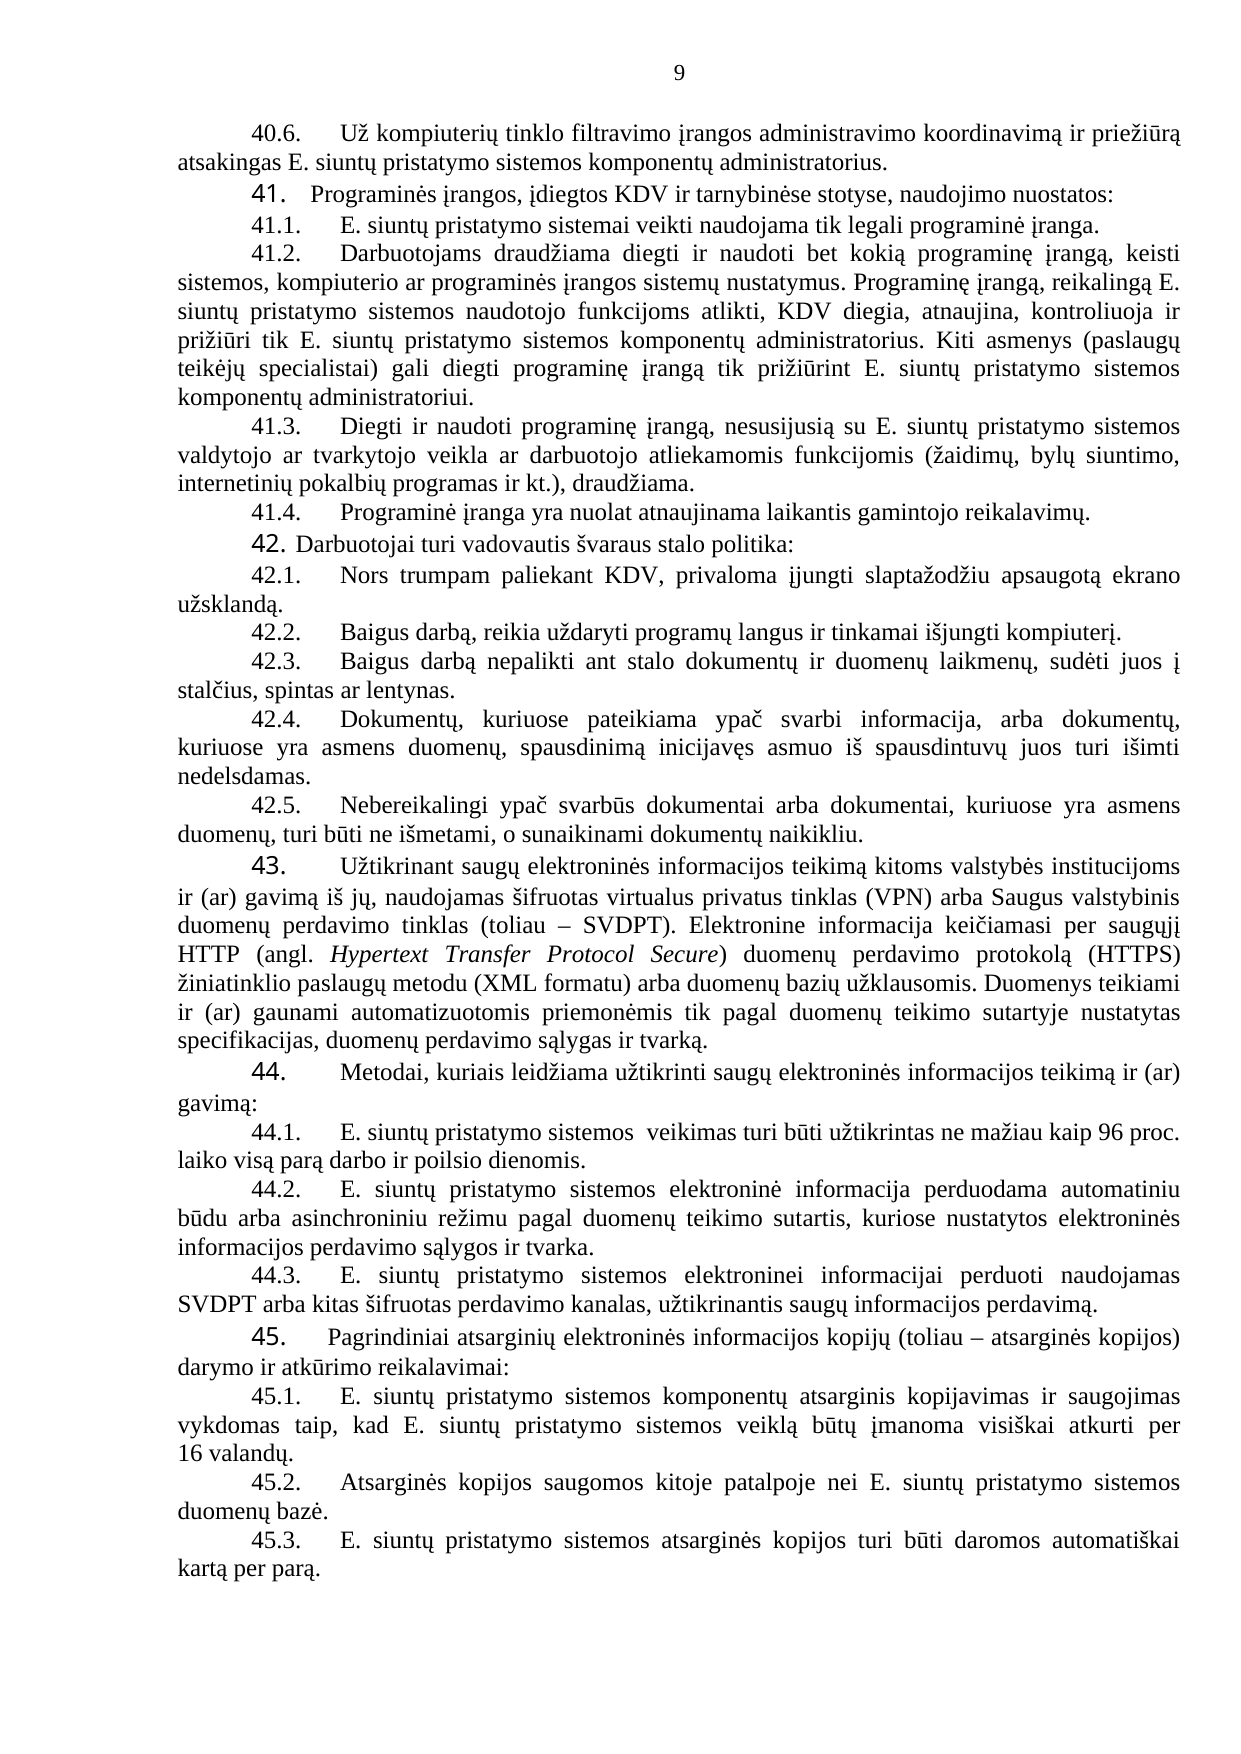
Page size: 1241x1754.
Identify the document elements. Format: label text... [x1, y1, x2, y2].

text 44.2. E. siuntų pristatymo sistemos elektroninė informacija perduodama automatiniu būdu arba asinchroniniu režimu pagal duomenų teikimo sutartis, kuriose nustatytos elektroninės informacijos perdavimo sąlygos ir tvarka. [177, 1174, 1181, 1261]
text 45. Pagrindiniai atsarginių elektroninės informacijos kopijų (toliau – atsarginės kopijos) darymo ir atkūrimo reikalavimai: [177, 1318, 1181, 1381]
text 42.5. Nebereikalingi ypač svarbūs dokumentai arba dokumentai, kuriuose yra asmens duomenų, turi būti ne išmetami, o sunaikinami dokumentų naikikliu. [177, 790, 1181, 847]
text 44.1. E. siuntų pristatymo sistemos veikimas turi būti užtikrintas ne mažiau kaip 96 proc. laiko visą parą darbo ir poilsio dienomis. [177, 1117, 1181, 1174]
text 45.1. E. siuntų pristatymo sistemos komponentų atsarginis kopijavimas ir saugojimas vykdomas taip, kad E. siuntų pristatymo sistemos veiklą būtų įmanoma visiškai atkurti per 16 valandų. [177, 1381, 1181, 1467]
text 44. Metodai, kuriais leidžiama užtikrinti saugų elektroninės informacijos teikimą ir (ar) gavimą: [177, 1054, 1181, 1117]
text 43. Užtikrinant saugų elektroninės informacijos teikimą kitoms valstybės institucijoms ir (ar) gavimą iš jų, naudojamas šifruotas virtualus privatus tinklas (VPN) arba Saugus valstybinis duomenų perdavimo tinklas (toliau – SVDPT). Elektronine informacija keičiamasi per saugųjį HTTP (angl. Hypertext Transfer Protocol Secure) duomenų perdavimo protokolą (HTTPS) žiniatinklio paslaugų metodu (XML formatu) arba duomenų bazių užklausomis. Duomenys teikiami ir (ar) gaunami automatizuotomis priemonėmis tik pagal duomenų teikimo sutartyje nustatytas specifikacijas, duomenų perdavimo sąlygas ir tvarką. [177, 847, 1181, 1054]
text 40.6. Už kompiuterių tinklo filtravimo įrangos administravimo koordinavimą ir priežiūrą atsakingas E. siuntų pristatymo sistemos komponentų administratorius. [177, 118, 1181, 176]
text 41.4. Programinė įranga yra nuolat atnaujinama laikantis gamintojo reikalavimų. [177, 497, 1181, 526]
text 42.2. Baigus darbą, reikia uždaryti programų langus ir tinkamai išjungti kompiuterį. [177, 617, 1181, 646]
text 44.3. E. siuntų pristatymo sistemos elektroninei informacijai perduoti naudojamas SVDPT arba kitas šifruotas perdavimo kanalas, užtikrinantis saugų informacijos perdavimą. [177, 1261, 1181, 1318]
text 41.3. Diegti ir naudoti programinę įrangą, nesusijusią su E. siuntų pristatymo sistemos valdytojo ar tvarkytojo veikla ar darbuotojo atliekamomis funkcijomis (žaidimų, bylų siuntimo, internetinių pokalbių programas ir kt.), draudžiama. [177, 411, 1181, 497]
text 45.3. E. siuntų pristatymo sistemos atsarginės kopijos turi būti daromos automatiškai kartą per parą. [177, 1525, 1181, 1582]
text 42.4. Dokumentų, kuriuose pateikiama ypač svarbi informacija, arba dokumentų, kuriuose yra asmens duomenų, spausdinimą inicijavęs asmuo iš spausdintuvų juos turi išimti nedelsdamas. [177, 704, 1181, 790]
text 41. Programinės įrangos, įdiegtos KDV ir tarnybinėse stotyse, naudojimo nuostatos: [177, 176, 1181, 210]
text 42.3. Baigus darbą nepalikti ant stalo dokumentų ir duomenų laikmenų, sudėti juos į stalčius, spintas ar lentynas. [177, 646, 1181, 704]
text 42.1. Nors trumpam paliekant KDV, privaloma įjungti slaptažodžiu apsaugotą ekrano užsklandą. [177, 560, 1181, 617]
text 45.2. Atsarginės kopijos saugomos kitoje patalpoje nei E. siuntų pristatymo sistemos duomenų bazė. [177, 1467, 1181, 1525]
text 41.1. E. siuntų pristatymo sistemai veikti naudojama tik legali programinė įranga. [177, 210, 1181, 238]
text 42. Darbuotojai turi vadovautis švaraus stalo politika: [177, 526, 1181, 560]
text 41.2. Darbuotojams draudžiama diegti ir naudoti bet kokią programinę įrangą, keisti sistemos, kompiuterio ar programinės įrangos sistemų nustatymus. Programinę įrangą, reikalingą E. siuntų pristatymo sistemos naudotojo funkcijoms atlikti, KDV diegia, atnaujina, kontroliuoja ir prižiūri tik E. siuntų pristatymo sistemos komponentų administratorius. Kiti asmenys (paslaugų teikėjų specialistai) gali diegti programinę įrangą tik prižiūrint E. siuntų pristatymo sistemos komponentų administratoriui. [177, 238, 1181, 411]
